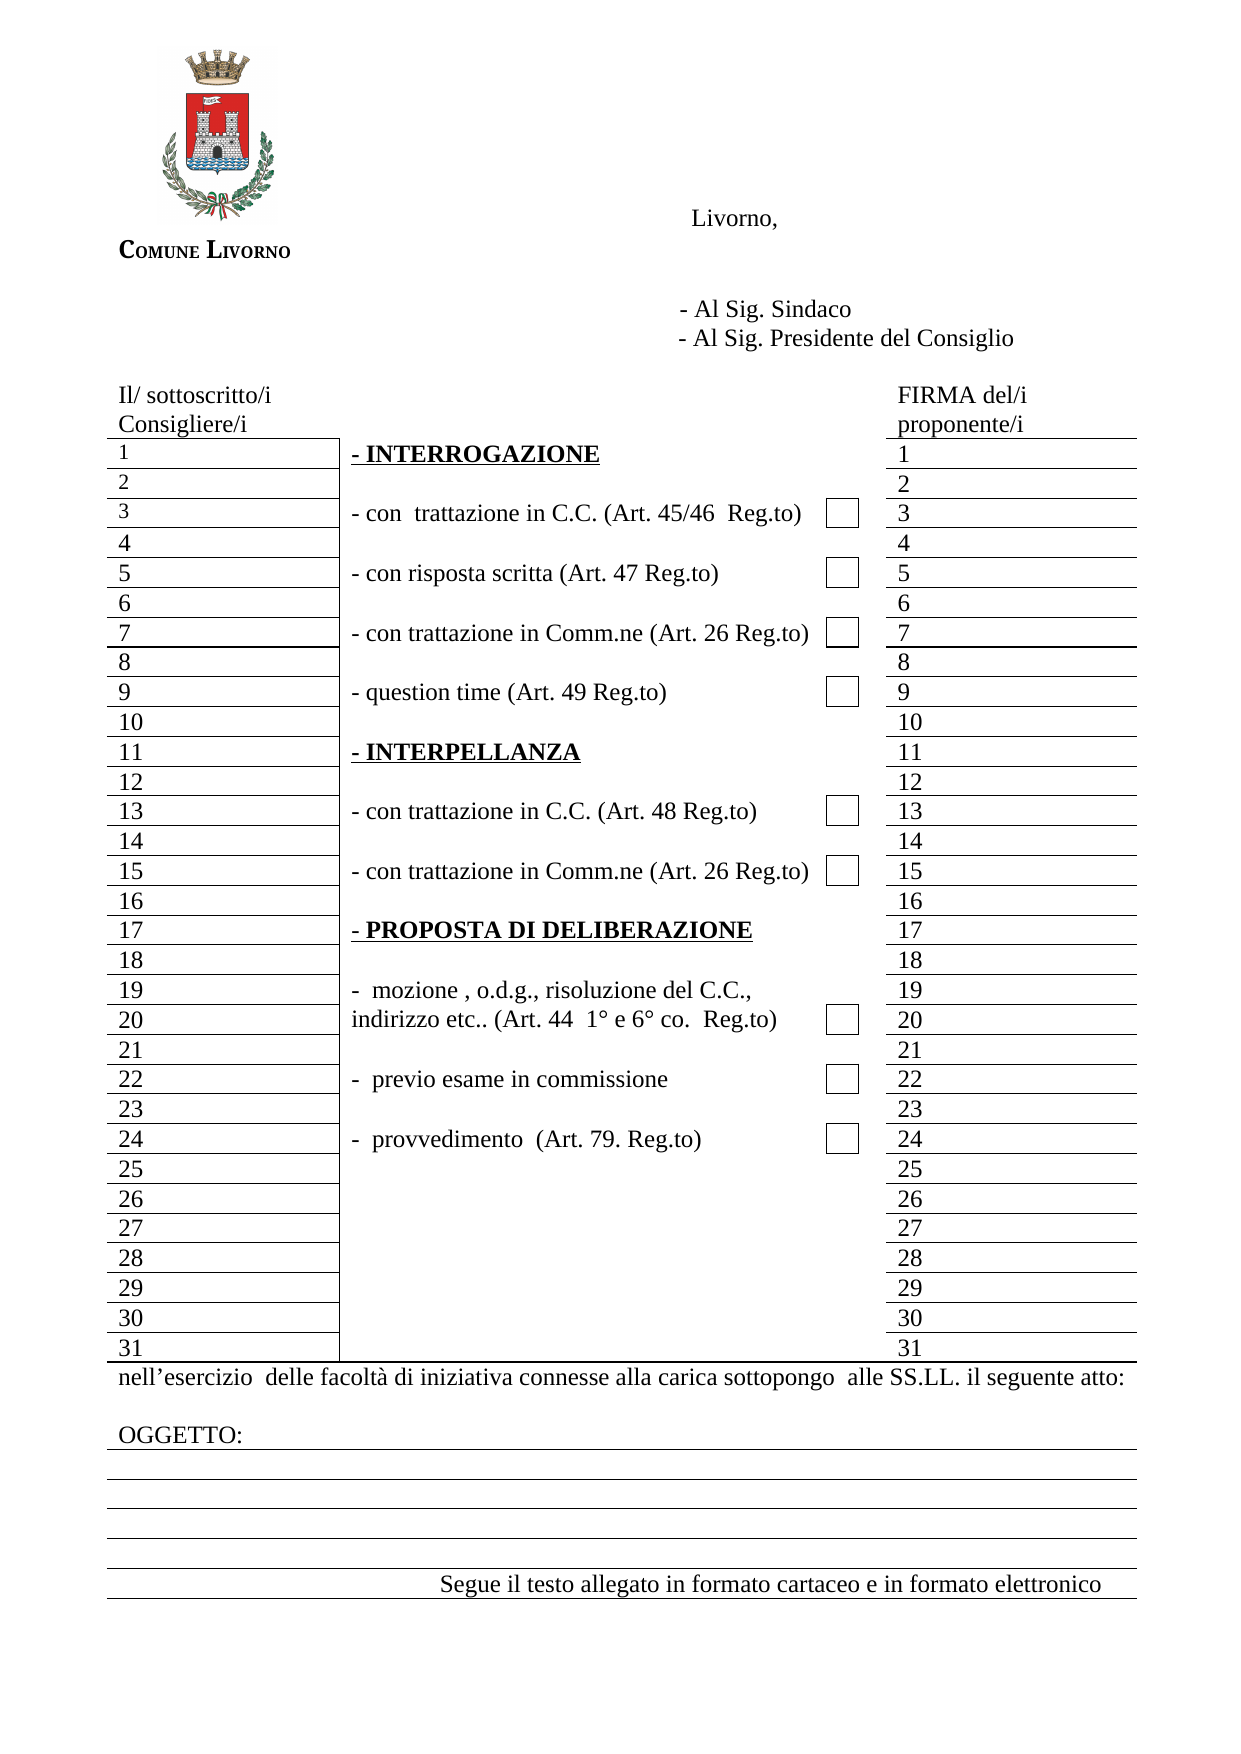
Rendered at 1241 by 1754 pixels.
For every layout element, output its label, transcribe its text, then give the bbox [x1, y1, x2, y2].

table_cell 26 [886, 1184, 1137, 1212]
table_cell [827, 677, 858, 706]
table_cell 23 [107, 1094, 339, 1123]
table_cell 11 [107, 737, 339, 766]
table_cell [340, 1272, 886, 1302]
table_cell [107, 1509, 1137, 1538]
table_cell 2 [107, 469, 339, 497]
table_cell 8 [107, 648, 339, 676]
table_cell 30 [886, 1303, 1137, 1332]
table_cell 19 [107, 975, 339, 1004]
table_cell [827, 1124, 858, 1153]
table_cell - con trattazione in C.C. (Art. 45/46 Reg.to) [340, 498, 826, 527]
table_cell 6 [107, 588, 339, 617]
table_cell - previo esame in commissione [340, 1064, 826, 1093]
table_cell 21 [886, 1035, 1137, 1063]
text - Al Sig. Presidente del Consiglio [118, 323, 1122, 352]
table_cell - PROPOSTA DI DELIBERAZIONE [340, 915, 886, 944]
table_cell [340, 766, 886, 795]
table_cell 19 [886, 975, 1137, 1004]
table_cell 10 [107, 707, 339, 736]
table_cell 22 [107, 1065, 339, 1093]
table_cell 30 [107, 1303, 339, 1332]
table_cell 27 [886, 1214, 1137, 1242]
table_cell - con trattazione in Comm.ne (Art. 26 Reg.to) [340, 617, 826, 646]
table_header Il/ sottoscritto/i Consigliere/i [107, 380, 340, 438]
table_cell 16 [107, 886, 339, 914]
table_cell 1 [107, 439, 339, 468]
table_cell 1 [886, 439, 1137, 468]
table_cell 8 [886, 648, 1137, 676]
table_cell - INTERROGAZIONE [340, 438, 886, 468]
table_cell 2 [886, 469, 1137, 497]
table_cell [827, 499, 858, 527]
table_cell [340, 468, 886, 497]
table_cell [340, 527, 886, 557]
table_cell 12 [886, 767, 1137, 795]
table_header [340, 380, 886, 438]
table_cell - INTERPELLANZA [340, 736, 886, 766]
table_cell - con risposta scritta (Art. 47 Reg.to) [340, 557, 826, 587]
table_cell 13 [107, 796, 339, 825]
text Livorno, [118, 44, 1122, 231]
table_cell nell’esercizio delle facoltà di iniziativa connesse alla carica sottopongo alle SS.LL. il seguente atto: [107, 1363, 1137, 1391]
table_cell 26 [107, 1184, 339, 1212]
subtitle Comune Livorno [118, 231, 399, 265]
table_cell [340, 1093, 886, 1123]
table_cell [859, 498, 886, 527]
table_cell 15 [107, 856, 339, 885]
table_cell 22 [886, 1065, 1137, 1093]
table_cell [340, 706, 886, 736]
table_cell 31 [107, 1333, 339, 1361]
table_cell 18 [107, 945, 339, 974]
table_cell 23 [886, 1094, 1137, 1123]
table_cell [340, 1183, 886, 1212]
table_cell 3 [107, 499, 339, 527]
table_cell [340, 944, 886, 974]
table_cell [107, 1450, 1137, 1478]
table_cell 25 [886, 1154, 1137, 1183]
table_cell 11 [886, 737, 1137, 766]
table_cell [859, 855, 886, 885]
table_cell 4 [886, 528, 1137, 557]
table_cell [827, 974, 858, 1004]
table_cell [340, 1242, 886, 1272]
table_cell 6 [886, 588, 1137, 617]
table_cell 24 [107, 1124, 339, 1153]
table_cell [340, 825, 886, 855]
table_cell 15 [886, 856, 1137, 885]
table_cell 17 [886, 916, 1137, 944]
table_cell [827, 856, 858, 885]
table_cell 5 [886, 558, 1137, 587]
table_cell 18 [886, 945, 1137, 974]
table_cell [107, 1391, 1137, 1420]
table_cell [340, 1302, 886, 1332]
table_cell [107, 1569, 428, 1598]
table_cell 14 [107, 826, 339, 855]
table_cell 24 [886, 1124, 1137, 1153]
table_cell 3 [886, 499, 1137, 527]
table_cell 7 [886, 618, 1137, 646]
table_cell [107, 1539, 1137, 1568]
table_cell 13 [886, 796, 1137, 825]
table_cell - provvedimento (Art. 79. Reg.to) [340, 1123, 826, 1153]
table_cell [859, 1064, 886, 1093]
table_cell [827, 558, 858, 587]
table_cell 31 [886, 1333, 1137, 1361]
table_cell Segue il testo allegato in formato cartaceo e in formato elettronico [428, 1569, 1137, 1598]
table_cell 14 [886, 826, 1137, 855]
table_cell [859, 676, 886, 706]
table_cell 10 [886, 707, 1137, 736]
table_cell [340, 646, 886, 676]
table_cell [827, 1005, 858, 1034]
table_cell [827, 1065, 858, 1093]
table_cell [859, 557, 886, 587]
table_cell 5 [107, 558, 339, 587]
table_cell 9 [886, 677, 1137, 706]
table_cell [859, 1123, 886, 1153]
table_cell 17 [107, 916, 339, 944]
table_cell - question time (Art. 49 Reg.to) [340, 676, 826, 706]
table_cell 29 [886, 1273, 1137, 1302]
table_cell [340, 885, 886, 914]
table_cell [859, 617, 886, 646]
table_cell OGGETTO: [107, 1420, 1137, 1449]
table_cell [859, 795, 886, 825]
picture [157, 46, 278, 225]
table_cell 20 [886, 1005, 1137, 1034]
table_cell [340, 1034, 886, 1063]
table_cell 20 [107, 1005, 339, 1034]
table_cell [859, 974, 886, 1004]
table_cell 12 [107, 767, 339, 795]
table_cell - mozione , o.d.g., risoluzione del C.C., indirizzo etc.. (Art. 44 1° e 6° co. Reg.to) [340, 974, 827, 1034]
table_cell - con trattazione in C.C. (Art. 48 Reg.to) [340, 795, 826, 825]
table_cell [827, 618, 858, 646]
table_cell [107, 1480, 1137, 1508]
table_cell 21 [107, 1035, 339, 1063]
table_cell 29 [107, 1273, 339, 1302]
table_cell [340, 1332, 886, 1361]
table_cell [340, 587, 886, 617]
table_cell - con trattazione in Comm.ne (Art. 26 Reg.to) [340, 855, 826, 885]
table_cell 16 [886, 886, 1137, 914]
table_cell 28 [886, 1243, 1137, 1272]
table_cell 28 [107, 1243, 339, 1272]
table_cell 25 [107, 1154, 339, 1183]
table_cell 9 [107, 677, 339, 706]
table_cell 7 [107, 618, 339, 646]
table_cell 27 [107, 1214, 339, 1242]
table_cell 4 [107, 528, 339, 557]
text - Al Sig. Sindaco [118, 294, 1122, 323]
table_cell [859, 1004, 886, 1034]
table_cell [340, 1213, 886, 1242]
table_cell [340, 1153, 886, 1183]
table_cell [827, 796, 858, 825]
table_header FIRMA del/i proponente/i [886, 380, 1137, 438]
